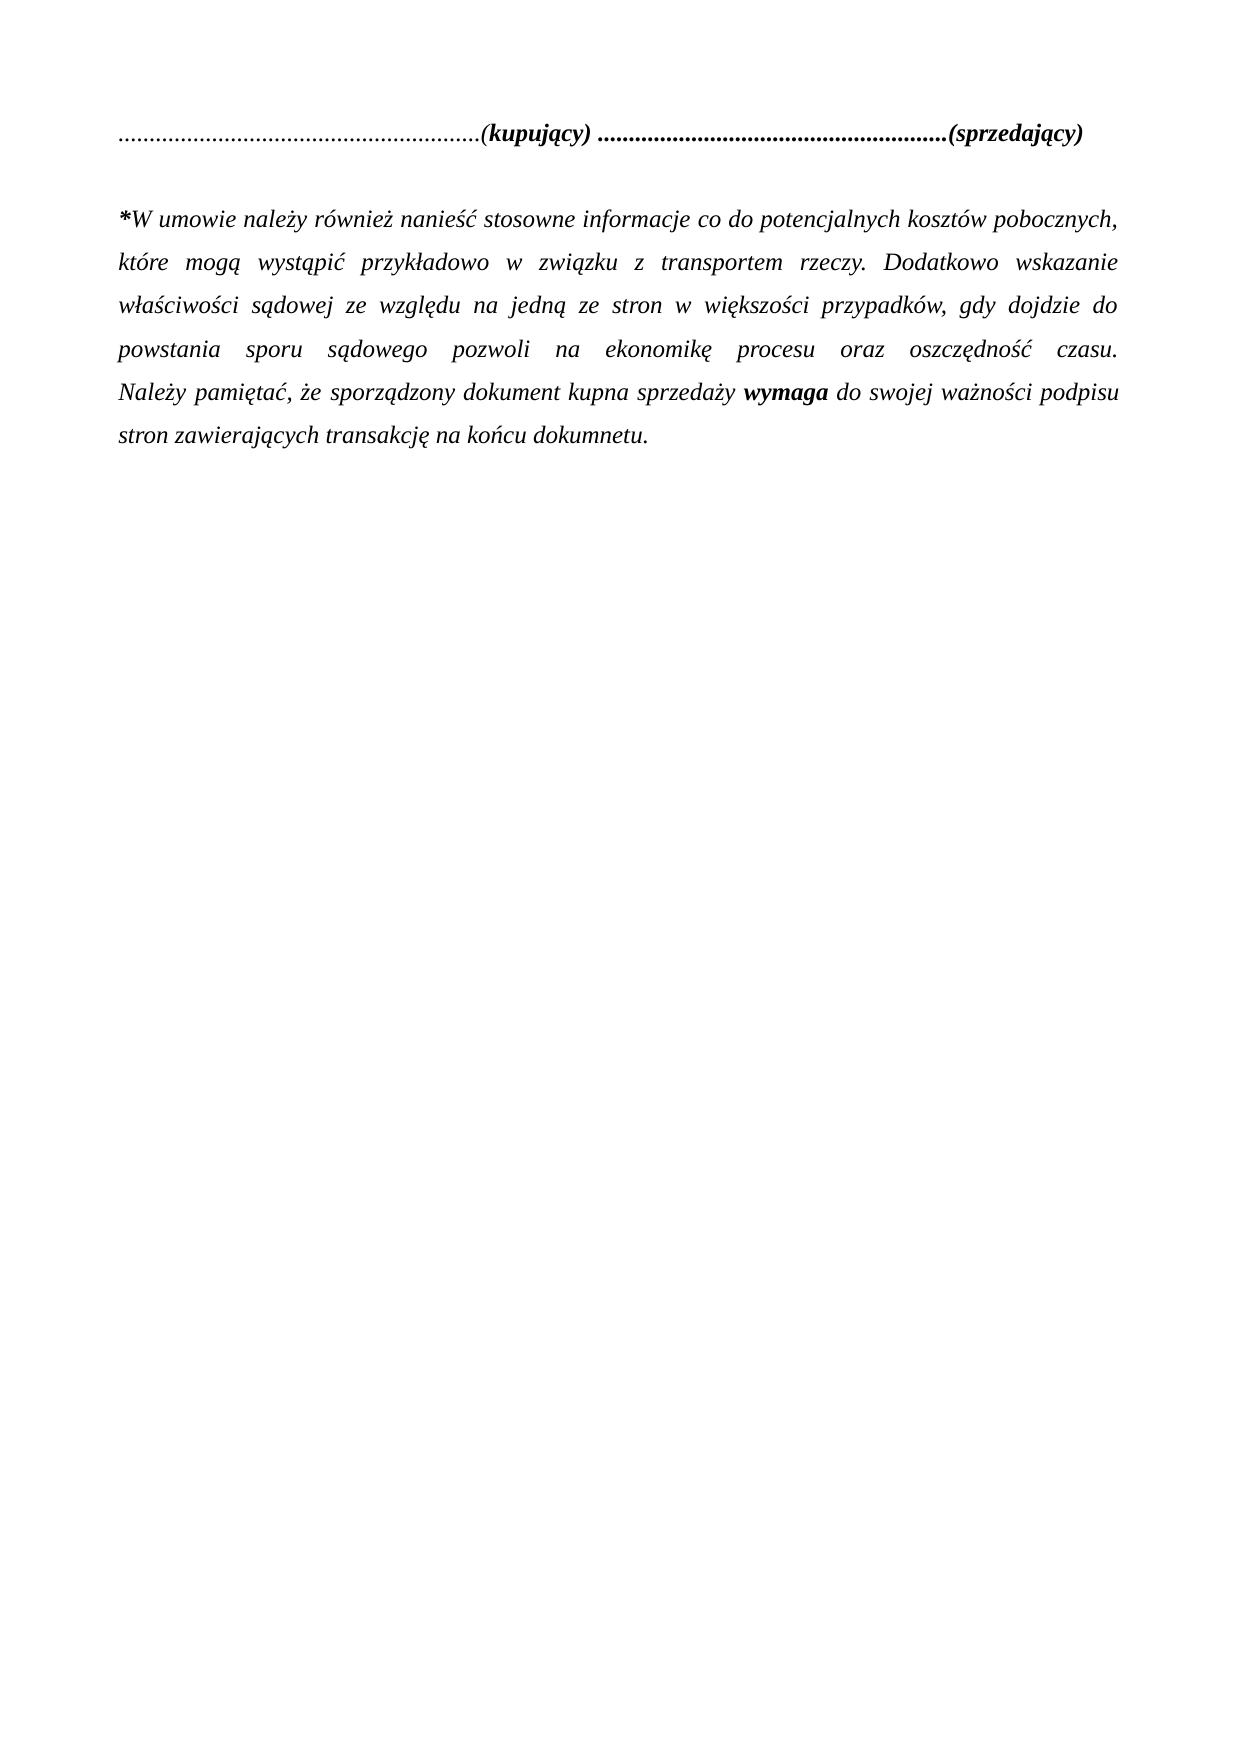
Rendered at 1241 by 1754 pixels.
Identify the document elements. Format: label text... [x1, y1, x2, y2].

text ..........................................................(kupujący) ........................................................(sprzedający) [118, 118, 1122, 147]
text *W umowie należy również nanieść stosowne informacje co do potencjalnych kosztów pobocznych, które mogą wystąpić przykładowo w związku z transportem rzeczy. Dodatkowo wskazanie właściwości sądowej ze względu na jedną ze stron w większości przypadków, gdy dojdzie do powstania sporu sądowego pozwoli na ekonomikę procesu oraz oszczędność czasu. Należy pamiętać, że sporządzony dokument kupna sprzedaży wymaga do swojej ważności podpisu stron zawierających transakcję na końcu dokumnetu. [118, 204, 1122, 449]
